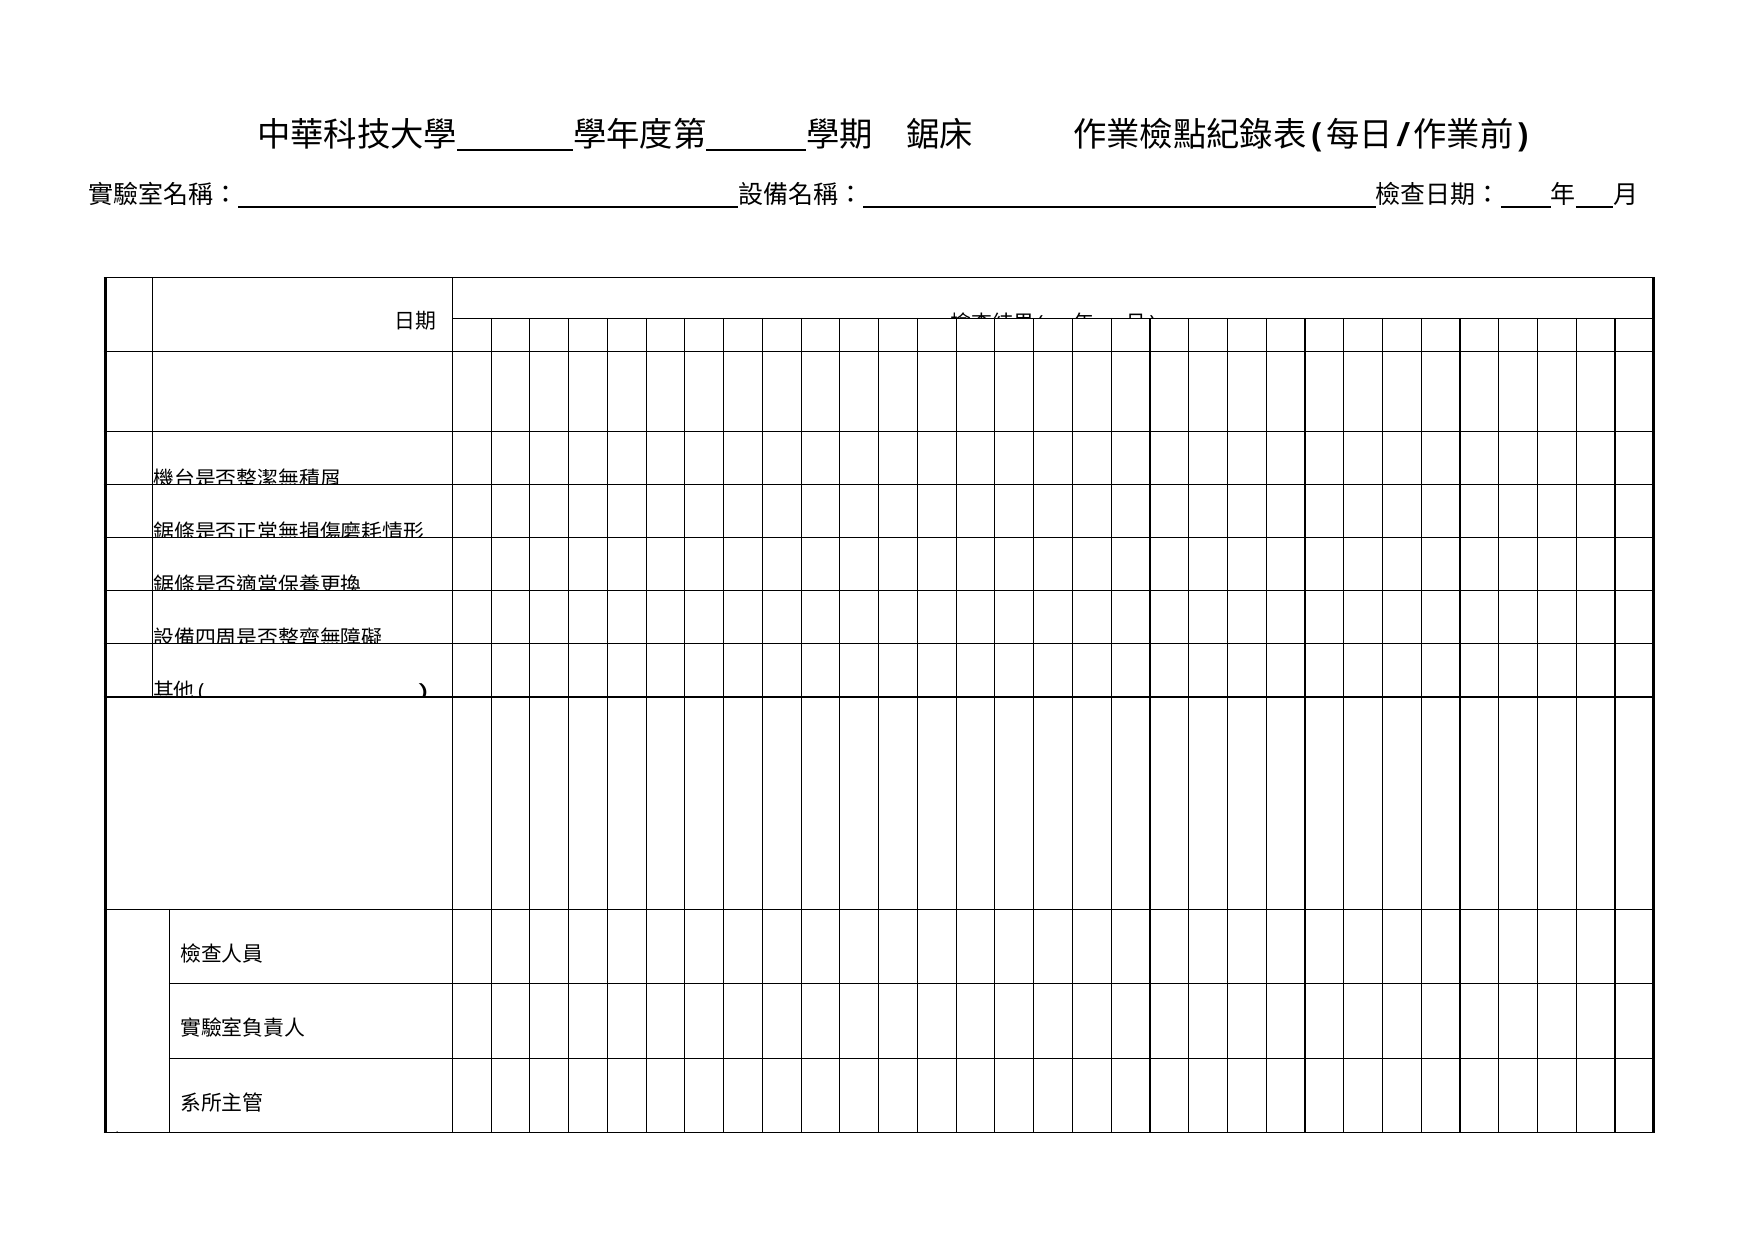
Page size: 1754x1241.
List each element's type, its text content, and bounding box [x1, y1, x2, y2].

table_cell [840, 538, 878, 590]
table_cell 29 [1538, 319, 1576, 351]
table_cell [1461, 485, 1498, 537]
table_cell [1112, 698, 1149, 909]
table_cell [1189, 984, 1227, 1058]
table_cell [879, 1059, 917, 1132]
table_cell [1267, 538, 1304, 590]
table_cell 鋸條是否適當保養更換 [153, 538, 452, 590]
table_cell [1499, 1059, 1537, 1132]
table_cell [685, 352, 723, 431]
table_cell [763, 910, 801, 983]
table_cell [608, 1059, 646, 1132]
table_cell [1461, 352, 1498, 431]
table_cell [1577, 432, 1614, 484]
table_cell 18 [1112, 319, 1149, 351]
table_cell [1422, 485, 1459, 537]
table_cell 12 [879, 319, 917, 351]
table_cell [879, 910, 917, 983]
table_cell 2 [107, 432, 152, 484]
table_cell [1383, 432, 1421, 484]
table_cell [492, 698, 529, 909]
table_cell [530, 910, 568, 983]
table_cell 實驗室負責人 (異常狀況發生時) [170, 984, 452, 1058]
table_cell 1 [453, 319, 491, 351]
table_cell [647, 432, 684, 484]
table_cell 其他( ) [153, 644, 452, 696]
table_cell [1577, 698, 1614, 909]
table_cell [1616, 591, 1652, 643]
table_cell [1228, 698, 1266, 909]
table_cell 9 [763, 319, 801, 351]
table_cell [1034, 432, 1072, 484]
table_cell [763, 1059, 801, 1132]
table_cell 狀況及處理情形(改善措施) [107, 698, 452, 909]
table_cell 25 [1383, 319, 1421, 351]
table_cell [724, 910, 762, 983]
table_cell [724, 352, 762, 431]
table_cell [1189, 1059, 1227, 1132]
table_cell [1073, 698, 1111, 909]
table_cell [1189, 591, 1227, 643]
table_cell [995, 591, 1033, 643]
table_cell [802, 984, 839, 1058]
table_cell 6 [107, 644, 152, 696]
table_cell [1189, 910, 1227, 983]
table_cell [569, 538, 607, 590]
table_cell [530, 352, 568, 431]
table_cell [995, 698, 1033, 909]
table_cell [957, 352, 994, 431]
table_cell [1422, 644, 1459, 696]
table_cell [647, 538, 684, 590]
table_cell [569, 910, 607, 983]
table_cell [1267, 352, 1304, 431]
table_cell [918, 352, 956, 431]
text 實驗室名稱： 設備名稱： 檢查日期： 年 月 [88, 151, 1669, 214]
table_cell [1267, 485, 1304, 537]
table_cell [608, 485, 646, 537]
table_cell [1383, 644, 1421, 696]
table_cell [840, 591, 878, 643]
table_cell [802, 432, 839, 484]
table_cell 1 [107, 352, 152, 431]
table_cell [1577, 591, 1614, 643]
table_cell [1344, 485, 1382, 537]
table_cell [724, 984, 762, 1058]
table_cell [1344, 910, 1382, 983]
table_cell [530, 432, 568, 484]
table_cell [453, 591, 491, 643]
table_cell 27 [1461, 319, 1498, 351]
table_cell [1344, 1059, 1382, 1132]
table_cell [492, 591, 529, 643]
table_cell [1538, 432, 1576, 484]
table_cell 5 [107, 591, 152, 643]
table_cell [1383, 352, 1421, 431]
table_cell [492, 910, 529, 983]
table_cell [453, 984, 491, 1058]
table_cell 13 [918, 319, 956, 351]
table_cell [1151, 644, 1188, 696]
table_cell 22 [1267, 319, 1304, 351]
table_cell [685, 432, 723, 484]
table_cell 17 [1073, 319, 1111, 351]
table_cell [685, 485, 723, 537]
table_cell [1422, 538, 1459, 590]
table_cell [685, 984, 723, 1058]
table_cell 21 [1228, 319, 1266, 351]
table_cell 設備四周是否整齊無障礙 [153, 591, 452, 643]
table_cell [1151, 1059, 1188, 1132]
table_cell [1112, 485, 1149, 537]
table_cell [840, 352, 878, 431]
table_cell [957, 538, 994, 590]
table_cell 3 [107, 485, 152, 537]
table_cell [1073, 432, 1111, 484]
table_cell [957, 591, 994, 643]
table_cell [1034, 698, 1072, 909]
table_cell [569, 485, 607, 537]
table_cell [1538, 352, 1576, 431]
table_cell [647, 910, 684, 983]
table_cell [1267, 698, 1304, 909]
table_cell [1577, 644, 1614, 696]
table_cell [1112, 1059, 1149, 1132]
table_cell [879, 591, 917, 643]
table_cell [685, 644, 723, 696]
table_cell [647, 485, 684, 537]
table_cell [1228, 432, 1266, 484]
table_cell [724, 485, 762, 537]
table_cell [1073, 1059, 1111, 1132]
table_cell [1189, 352, 1227, 431]
table_cell [530, 698, 568, 909]
table_cell [995, 352, 1033, 431]
table_cell [957, 644, 994, 696]
table_cell 28 [1499, 319, 1537, 351]
table_cell [1616, 644, 1652, 696]
table_cell [918, 910, 956, 983]
table_cell [1151, 352, 1188, 431]
table_cell [1306, 698, 1343, 909]
table_cell [530, 538, 568, 590]
table_cell [1267, 591, 1304, 643]
table_cell [1344, 698, 1382, 909]
table_cell [492, 984, 529, 1058]
table_cell [1577, 352, 1614, 431]
table_cell [569, 1059, 607, 1132]
table_cell [608, 352, 646, 431]
table_cell 標準操作流程是否張貼於明顯 處並遵照作動 [153, 352, 452, 431]
table_cell [1422, 591, 1459, 643]
table_cell [1616, 485, 1652, 537]
table_cell [763, 591, 801, 643]
table_cell [1151, 538, 1188, 590]
table_cell [685, 591, 723, 643]
table_cell [918, 432, 956, 484]
table_cell 11 [840, 319, 878, 351]
table_cell [879, 644, 917, 696]
table_cell [1344, 432, 1382, 484]
table_cell [1499, 485, 1537, 537]
table_header 項次 [107, 278, 152, 351]
table_cell [995, 432, 1033, 484]
table_cell [1538, 984, 1576, 1058]
table_cell [1034, 485, 1072, 537]
table_cell [879, 352, 917, 431]
table_cell 7 [685, 319, 723, 351]
table_cell [879, 698, 917, 909]
table_cell [647, 1059, 684, 1132]
table_cell [453, 1059, 491, 1132]
table_cell [1499, 910, 1537, 983]
table_cell [492, 1059, 529, 1132]
table_cell [1034, 352, 1072, 431]
table_cell [569, 591, 607, 643]
table_cell [453, 538, 491, 590]
table_cell [569, 644, 607, 696]
table_cell [647, 698, 684, 909]
table_cell [1344, 591, 1382, 643]
table_cell [763, 538, 801, 590]
table_cell [802, 1059, 839, 1132]
table_cell [1073, 352, 1111, 431]
table_cell 4 [569, 319, 607, 351]
table_cell [530, 591, 568, 643]
table_cell [1383, 984, 1421, 1058]
table_cell [1422, 698, 1459, 909]
table_cell [453, 910, 491, 983]
table_cell [1306, 644, 1343, 696]
table_cell [1383, 1059, 1421, 1132]
table_cell [763, 485, 801, 537]
table_cell [1228, 485, 1266, 537]
table_cell [879, 432, 917, 484]
table_cell [1189, 698, 1227, 909]
table_cell [724, 432, 762, 484]
table_cell 4 [107, 538, 152, 590]
table_cell [1616, 352, 1652, 431]
table_cell [918, 984, 956, 1058]
table_cell 15 [995, 319, 1033, 351]
table_cell [724, 591, 762, 643]
table_cell [802, 591, 839, 643]
table_cell [802, 910, 839, 983]
table_cell [1189, 644, 1227, 696]
table_cell [608, 910, 646, 983]
table_cell [608, 591, 646, 643]
table_cell 16 [1034, 319, 1072, 351]
table_cell [1267, 644, 1304, 696]
table_cell [1151, 910, 1188, 983]
table_cell 系所主管 (異常狀況發生時) [170, 1059, 452, 1132]
table_cell [569, 984, 607, 1058]
table_cell [840, 485, 878, 537]
table_cell [840, 644, 878, 696]
table_cell [1616, 910, 1652, 983]
table_cell [1267, 984, 1304, 1058]
table_cell [724, 1059, 762, 1132]
table_cell [724, 644, 762, 696]
table_cell [530, 485, 568, 537]
table_cell [1228, 352, 1266, 431]
table_cell [1499, 538, 1537, 590]
table_cell [1422, 1059, 1459, 1132]
table_cell [1073, 644, 1111, 696]
table_cell [1616, 698, 1652, 909]
table_cell [1151, 432, 1188, 484]
table_cell [763, 698, 801, 909]
table_cell [1577, 984, 1614, 1058]
table_cell 6 [647, 319, 684, 351]
table_cell [1228, 984, 1266, 1058]
table_cell [1306, 432, 1343, 484]
table_cell [918, 698, 956, 909]
table_cell [1577, 485, 1614, 537]
table_cell [1344, 644, 1382, 696]
table_cell [1073, 538, 1111, 590]
table_cell 31 [1616, 319, 1652, 351]
table_cell [957, 432, 994, 484]
table_cell [1344, 352, 1382, 431]
table_cell 30 [1577, 319, 1614, 351]
table_cell [1189, 538, 1227, 590]
table_cell [1151, 984, 1188, 1058]
table_cell [1383, 910, 1421, 983]
table_cell [763, 644, 801, 696]
table_cell [453, 644, 491, 696]
table_cell [957, 698, 994, 909]
table_cell [1228, 644, 1266, 696]
table_cell 26 [1422, 319, 1459, 351]
table_cell [1267, 1059, 1304, 1132]
table_cell [802, 352, 839, 431]
table_cell [453, 352, 491, 431]
table_cell [647, 644, 684, 696]
table_cell [1616, 984, 1652, 1058]
table_cell [802, 538, 839, 590]
table_cell 2 [492, 319, 529, 351]
table_cell [1267, 432, 1304, 484]
table_cell [1499, 352, 1537, 431]
table_cell [724, 698, 762, 909]
table_cell [1073, 485, 1111, 537]
table_cell [1538, 910, 1576, 983]
table_header 日期 檢 點 項 目 [153, 278, 452, 351]
table_cell [1499, 984, 1537, 1058]
table_cell 14 [957, 319, 994, 351]
table_cell [453, 698, 491, 909]
table_cell [1538, 698, 1576, 909]
table_cell [1073, 591, 1111, 643]
table_cell [840, 984, 878, 1058]
table_cell [569, 352, 607, 431]
table_cell [1616, 432, 1652, 484]
table_cell [879, 485, 917, 537]
table_cell [1112, 591, 1149, 643]
table_cell [1034, 538, 1072, 590]
table_cell [1461, 698, 1498, 909]
table_cell [1306, 984, 1343, 1058]
table_cell [530, 644, 568, 696]
table_cell [1461, 432, 1498, 484]
table_cell 鋸條是否正常無損傷磨耗情形 [153, 485, 452, 537]
table_cell [995, 485, 1033, 537]
table_cell [763, 984, 801, 1058]
table_cell [1383, 698, 1421, 909]
table_cell [1422, 352, 1459, 431]
table_cell [685, 698, 723, 909]
table_cell [995, 910, 1033, 983]
table_cell [1306, 591, 1343, 643]
table_cell [1034, 984, 1072, 1058]
table_cell [1461, 1059, 1498, 1132]
table_cell [1461, 984, 1498, 1058]
table_header 檢查結果( 年 月) [453, 278, 1652, 318]
table_cell 3 [530, 319, 568, 351]
table_cell [1499, 698, 1537, 909]
table_cell 檢查人員 (每日或作業前) [170, 910, 452, 983]
table_cell [492, 352, 529, 431]
table_cell [685, 910, 723, 983]
table_cell [957, 485, 994, 537]
table_cell [957, 1059, 994, 1132]
table_cell [724, 538, 762, 590]
table_cell [763, 432, 801, 484]
table_cell [1034, 910, 1072, 983]
table_cell 機台是否整潔無積屑 [153, 432, 452, 484]
table_cell [453, 432, 491, 484]
table_cell [1034, 591, 1072, 643]
table_cell [1344, 984, 1382, 1058]
table_cell [1306, 910, 1343, 983]
table_cell [1344, 538, 1382, 590]
table_cell [492, 432, 529, 484]
table_cell [918, 591, 956, 643]
text 中華科技大學 學年度第 學期 鋸床 作業檢點紀錄表(每日/作業前) [257, 89, 1671, 151]
table_cell [1461, 644, 1498, 696]
table_cell [918, 1059, 956, 1132]
table_cell [1228, 538, 1266, 590]
table_cell [840, 432, 878, 484]
table_cell 24 [1344, 319, 1382, 351]
table_cell [1228, 591, 1266, 643]
table_cell [1189, 485, 1227, 537]
table_cell [569, 698, 607, 909]
table_cell [685, 1059, 723, 1132]
table_cell [1112, 352, 1149, 431]
table_cell [918, 538, 956, 590]
table_cell [1499, 591, 1537, 643]
table_cell [840, 698, 878, 909]
table_cell [1616, 538, 1652, 590]
table_cell [995, 538, 1033, 590]
table_cell [957, 910, 994, 983]
table_cell [1499, 432, 1537, 484]
table_cell [530, 984, 568, 1058]
table_cell [1151, 591, 1188, 643]
table_cell [995, 644, 1033, 696]
table_cell [453, 485, 491, 537]
table_cell [1577, 1059, 1614, 1132]
table_cell [1073, 910, 1111, 983]
table_cell [1112, 432, 1149, 484]
table_cell [530, 1059, 568, 1132]
table_cell [1461, 910, 1498, 983]
table_cell [918, 485, 956, 537]
table_cell [1306, 1059, 1343, 1132]
table_cell [1422, 432, 1459, 484]
table_cell [1073, 984, 1111, 1058]
table_cell [608, 698, 646, 909]
table_cell [1228, 910, 1266, 983]
table_cell [1538, 591, 1576, 643]
table_cell [1616, 1059, 1652, 1132]
table_cell [1538, 485, 1576, 537]
table_cell [1461, 591, 1498, 643]
table_cell [1306, 485, 1343, 537]
table_cell [1577, 910, 1614, 983]
table_cell [1112, 984, 1149, 1058]
table_cell [492, 538, 529, 590]
table_cell [1422, 984, 1459, 1058]
table_cell [879, 538, 917, 590]
table_cell [1189, 432, 1227, 484]
table_cell 10 [802, 319, 839, 351]
table_cell [802, 644, 839, 696]
table_cell [608, 644, 646, 696]
table_cell [1306, 352, 1343, 431]
table_cell [1112, 910, 1149, 983]
table_cell [1422, 910, 1459, 983]
table_cell [647, 591, 684, 643]
table_cell [918, 644, 956, 696]
table_cell [1112, 644, 1149, 696]
table_cell [1383, 538, 1421, 590]
table_cell [685, 538, 723, 590]
table_cell [608, 538, 646, 590]
table_cell [608, 984, 646, 1058]
table_cell 20 [1189, 319, 1227, 351]
table_cell [1228, 1059, 1266, 1132]
table_cell [1267, 910, 1304, 983]
table_cell [492, 644, 529, 696]
table_cell 5 [608, 319, 646, 351]
table_cell [1538, 1059, 1576, 1132]
table_cell [1112, 538, 1149, 590]
table_cell [608, 432, 646, 484]
table_cell [1538, 538, 1576, 590]
table_cell [1034, 644, 1072, 696]
table_cell [1577, 538, 1614, 590]
table_cell [763, 352, 801, 431]
table_cell [569, 432, 607, 484]
table_cell [1151, 485, 1188, 537]
table_cell [1034, 1059, 1072, 1132]
table_cell 23 [1306, 319, 1343, 351]
table_cell [840, 1059, 878, 1132]
table_cell 8 [724, 319, 762, 351]
table_cell [1499, 644, 1537, 696]
table_cell [1461, 538, 1498, 590]
table_cell [995, 1059, 1033, 1132]
table_cell [879, 984, 917, 1058]
table_cell 相關 人員 簽章 [107, 910, 169, 1132]
table_cell [1538, 644, 1576, 696]
table_cell [840, 910, 878, 983]
table_cell [492, 485, 529, 537]
table_cell [957, 984, 994, 1058]
table_cell [1383, 591, 1421, 643]
table_cell [995, 984, 1033, 1058]
table_cell [1306, 538, 1343, 590]
table_cell [647, 984, 684, 1058]
table_cell 19 [1151, 319, 1188, 351]
table_cell [1383, 485, 1421, 537]
table_cell [647, 352, 684, 431]
table_cell [1151, 698, 1188, 909]
table_cell [802, 698, 839, 909]
table_cell [802, 485, 839, 537]
